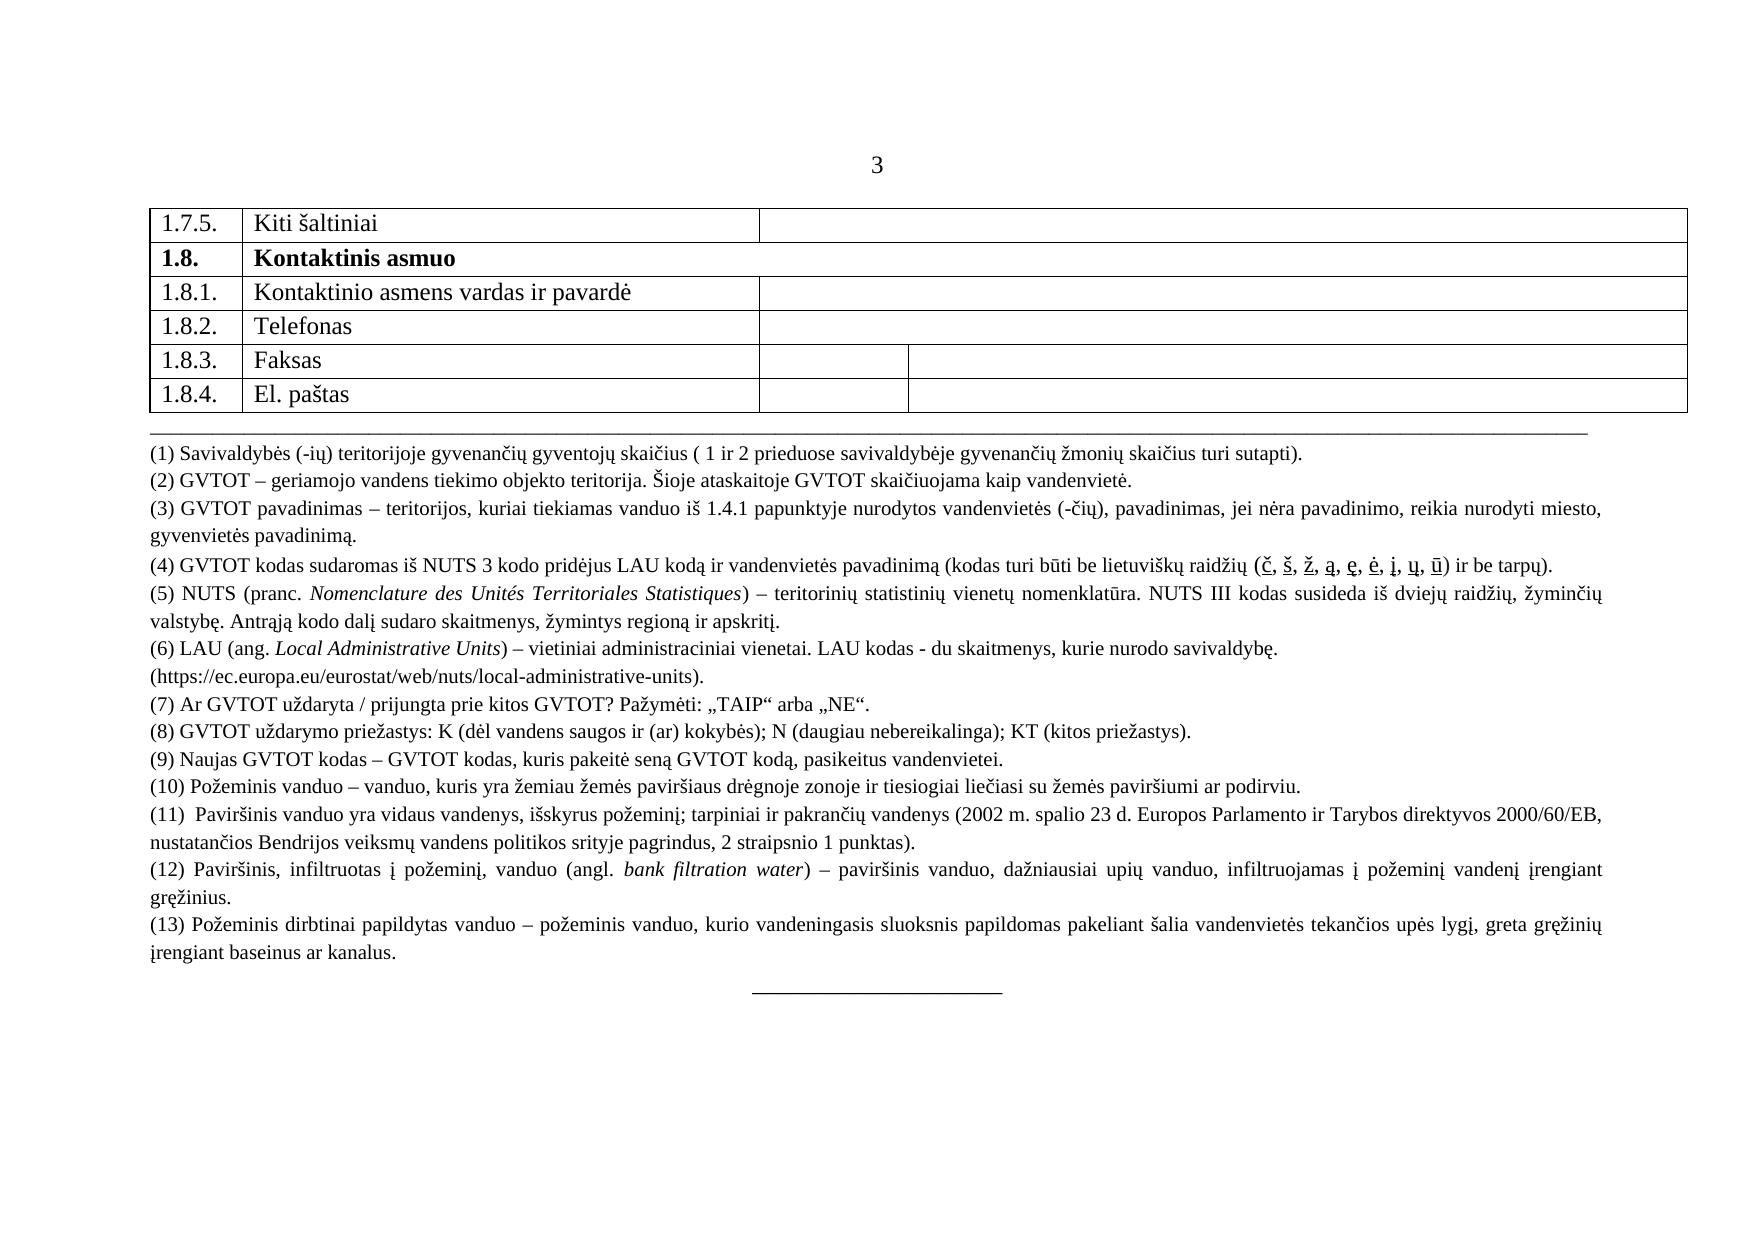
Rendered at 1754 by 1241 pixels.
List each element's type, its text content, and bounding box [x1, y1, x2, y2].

text (https://ec.europa.eu/eurostat/web/nuts/local-administrative-units). [150, 664, 1604, 688]
table_cell [760, 277, 1687, 310]
text (9) Naujas GVTOT kodas – GVTOT kodas, kuris pakeitė seną GVTOT kodą, pasikeitus vandenvietei. [150, 747, 1604, 771]
text (12) Paviršinis, infiltruotas į požeminį, vanduo (angl. bank filtration water) – paviršinis vanduo, dažniausiai upių vanduo, infiltruojamas į požeminį vandenį įrengiant gręžinius. [150, 857, 1604, 909]
table_cell 1.8.1. [151, 277, 242, 310]
table_cell 1.8. [151, 243, 242, 276]
text (11) Paviršinis vanduo yra vidaus vandenys, išskyrus požeminį; tarpiniai ir pakrančių vandenys (2002 m. spalio 23 d. Europos Parlamento ir Tarybos direktyvos 2000/60/EB, nustatančios Bendrijos veiksmų vandens politikos srityje pagrindus, 2 straipsnio 1 punktas). [150, 802, 1604, 854]
table_cell Kontaktinio asmens vardas ir pavardė [243, 277, 759, 310]
text __________________________________________________________________________________________________________________________________________ [150, 413, 1604, 437]
text ____________________ [150, 968, 1604, 996]
text (3) GVTOT pavadinimas – teritorijos, kuriai tiekiamas vanduo iš 1.4.1 papunktyje nurodytos vandenvietės (-čių), pavadinimas, jei nėra pavadinimo, reikia nurodyti miesto, gyvenvietės pavadinimą. [150, 496, 1604, 547]
table_cell Kiti šaltiniai [243, 209, 759, 242]
text (7) Ar GVTOT uždaryta / prijungta prie kitos GVTOT? Pažymėti: „TAIP“ arba „NE“. [150, 692, 1604, 716]
text (6) LAU (ang. Local Administrative Units) – vietiniai administraciniai vienetai. LAU kodas - du skaitmenys, kurie nurodo savivaldybę. [150, 636, 1604, 660]
table_cell [760, 209, 1687, 242]
table_cell [760, 311, 1687, 344]
table_cell [909, 345, 1687, 378]
text (10) Požeminis vanduo – vanduo, kuris yra žemiau žemės paviršiaus drėgnoje zonoje ir tiesiogiai liečiasi su žemės paviršiumi ar podirviu. [150, 774, 1604, 798]
text (2) GVTOT – geriamojo vandens tiekimo objekto teritorija. Šioje ataskaitoje GVTOT skaičiuojama kaip vandenvietė. [150, 468, 1604, 492]
table_cell El. paštas [243, 379, 759, 412]
table_cell Telefonas [243, 311, 759, 344]
table_cell Kontaktinis asmuo [243, 243, 1687, 276]
table_cell [760, 379, 908, 412]
text (5) NUTS (pranc. Nomenclature des Unités Territoriales Statistiques) – teritorinių statistinių vienetų nomenklatūra. NUTS III kodas susideda iš dviejų raidžių, žyminčių valstybę. Antrąją kodo dalį sudaro skaitmenys, žymintys regioną ir apskritį. [150, 581, 1604, 633]
table_cell Faksas [243, 345, 759, 378]
table_cell 1.8.3. [151, 345, 242, 378]
text (4) GVTOT kodas sudaromas iš NUTS 3 kodo pridėjus LAU kodą ir vandenvietės pavadinimą (kodas turi būti be lietuviškų raidžių (č, š, ž, ą, ę, ė, į, ų, ū) ir be tarpų). [150, 551, 1604, 577]
text (1) Savivaldybės (-ių) teritorijoje gyvenančių gyventojų skaičius ( 1 ir 2 prieduose savivaldybėje gyvenančių žmonių skaičius turi sutapti). [150, 441, 1604, 464]
table_cell 1.8.4. [151, 379, 242, 412]
table_cell [909, 379, 1687, 412]
table_cell 1.7.5. [151, 209, 242, 242]
table_cell 1.8.2. [151, 311, 242, 344]
text (13) Požeminis dirbtinai papildytas vanduo – požeminis vanduo, kurio vandeningasis sluoksnis papildomas pakeliant šalia vandenvietės tekančios upės lygį, greta gręžinių įrengiant baseinus ar kanalus. [150, 912, 1604, 964]
table_cell [760, 345, 908, 378]
text (8) GVTOT uždarymo priežastys: K (dėl vandens saugos ir (ar) kokybės); N (daugiau nebereikalinga); KT (kitos priežastys). [150, 719, 1604, 743]
